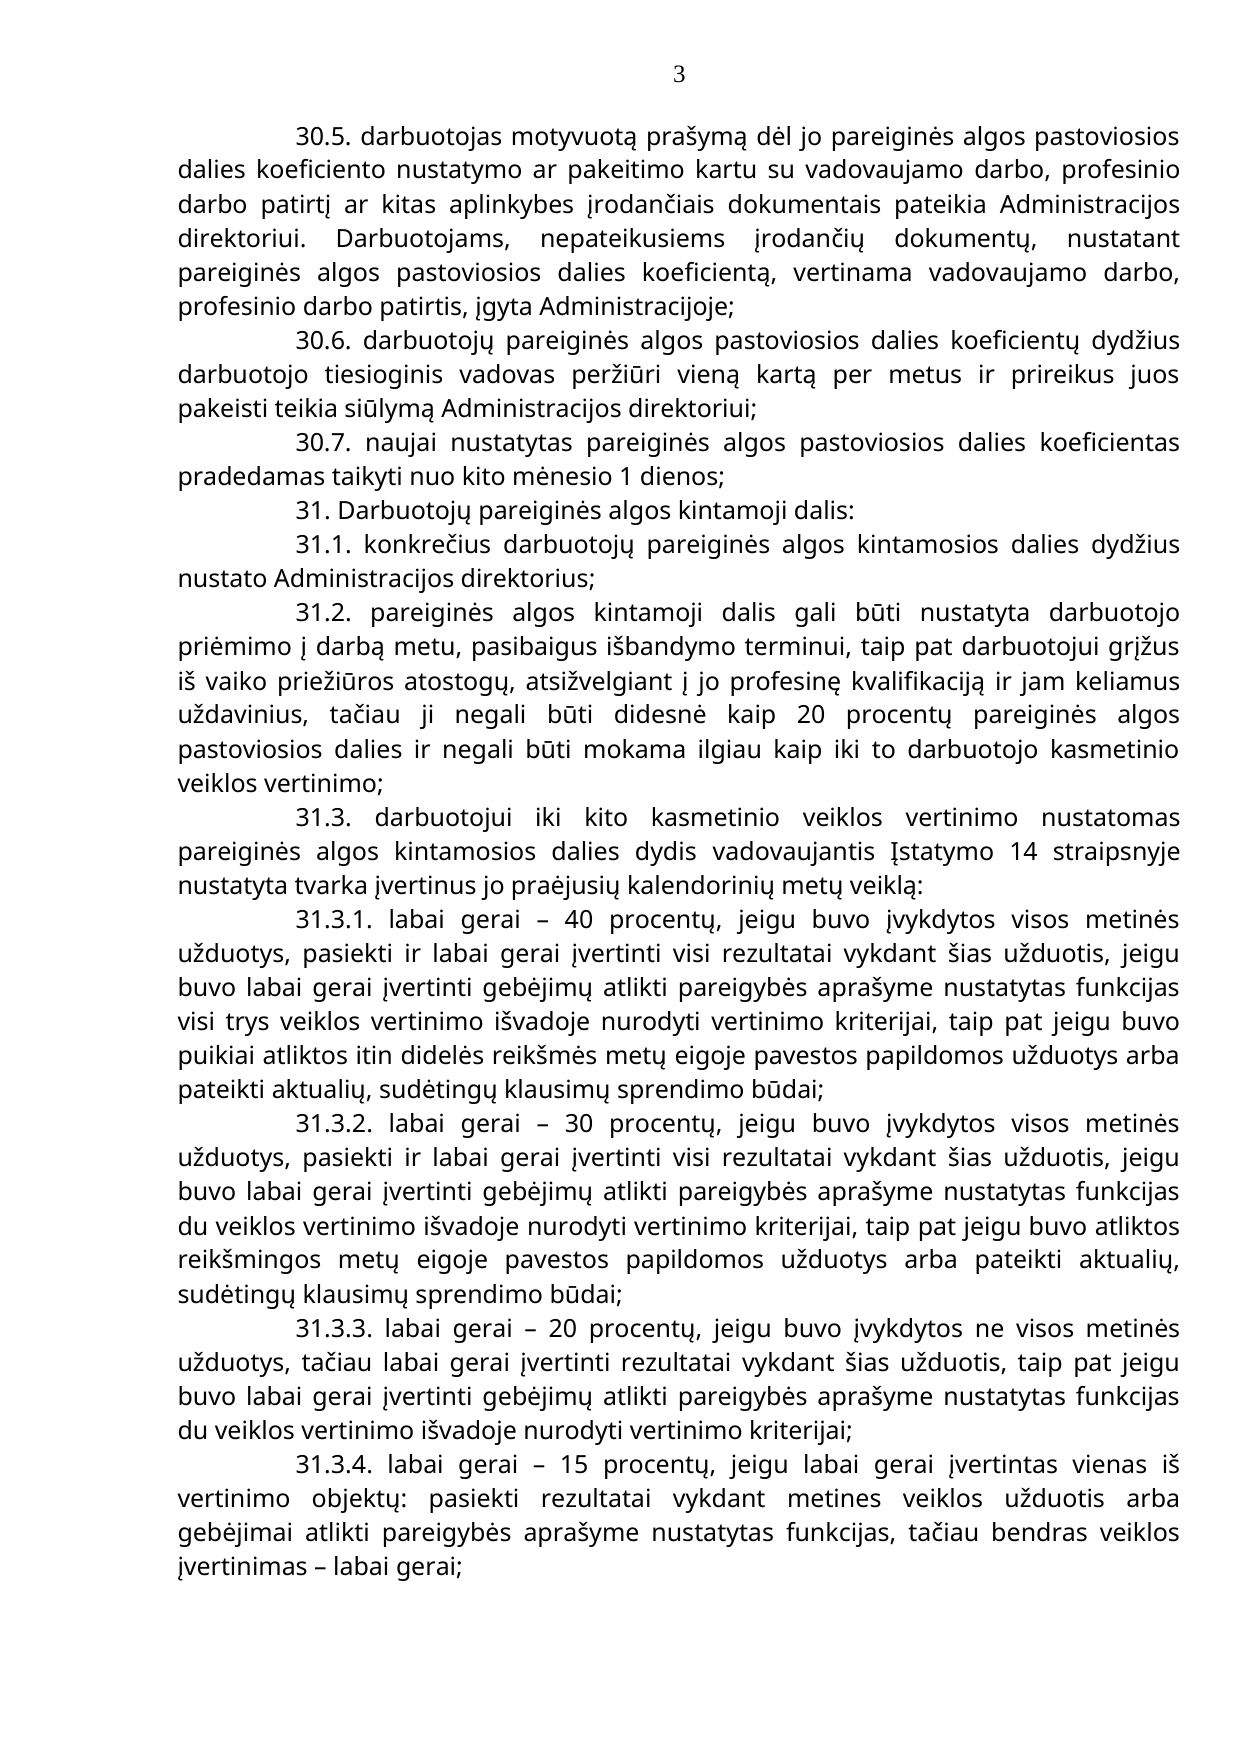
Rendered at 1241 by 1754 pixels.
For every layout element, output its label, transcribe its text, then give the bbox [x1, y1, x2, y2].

text 31. Darbuotojų pareiginės algos kintamoji dalis: [177, 493, 1181, 527]
text 31.1. konkrečius darbuotojų pareiginės algos kintamosios dalies dydžius nustato Administracijos direktorius; [177, 527, 1181, 595]
text 31.3.4. labai gerai – 15 procentų, jeigu labai gerai įvertintas vienas iš vertinimo objektų: pasiekti rezultatai vykdant metines veiklos užduotis arba gebėjimai atlikti pareigybės aprašyme nustatytas funkcijas, tačiau bendras veiklos įvertinimas – labai gerai; [177, 1447, 1181, 1583]
text 31.3. darbuotojui iki kito kasmetinio veiklos vertinimo nustatomas pareiginės algos kintamosios dalies dydis vadovaujantis Įstatymo 14 straipsnyje nustatyta tvarka įvertinus jo praėjusių kalendorinių metų veiklą: [177, 799, 1181, 902]
text 31.3.3. labai gerai – 20 procentų, jeigu buvo įvykdytos ne visos metinės užduotys, tačiau labai gerai įvertinti rezultatai vykdant šias užduotis, taip pat jeigu buvo labai gerai įvertinti gebėjimų atlikti pareigybės aprašyme nustatytas funkcijas du veiklos vertinimo išvadoje nurodyti vertinimo kriterijai; [177, 1310, 1181, 1447]
text 31.3.1. labai gerai – 40 procentų, jeigu buvo įvykdytos visos metinės užduotys, pasiekti ir labai gerai įvertinti visi rezultatai vykdant šias užduotis, jeigu buvo labai gerai įvertinti gebėjimų atlikti pareigybės aprašyme nustatytas funkcijas visi trys veiklos vertinimo išvadoje nurodyti vertinimo kriterijai, taip pat jeigu buvo puikiai atliktos itin didelės reikšmės metų eigoje pavestos papildomos užduotys arba pateikti aktualių, sudėtingų klausimų sprendimo būdai; [177, 902, 1181, 1106]
text 30.5. darbuotojas motyvuotą prašymą dėl jo pareiginės algos pastoviosios dalies koeficiento nustatymo ar pakeitimo kartu su vadovaujamo darbo, profesinio darbo patirtį ar kitas aplinkybes įrodančiais dokumentais pateikia Administracijos direktoriui. Darbuotojams, nepateikusiems įrodančių dokumentų, nustatant pareiginės algos pastoviosios dalies koeficientą, vertinama vadovaujamo darbo, profesinio darbo patirtis, įgyta Administracijoje; [177, 118, 1181, 322]
text 30.6. darbuotojų pareiginės algos pastoviosios dalies koeficientų dydžius darbuotojo tiesioginis vadovas peržiūri vieną kartą per metus ir prireikus juos pakeisti teikia siūlymą Administracijos direktoriui; [177, 322, 1181, 425]
text 31.3.2. labai gerai – 30 procentų, jeigu buvo įvykdytos visos metinės užduotys, pasiekti ir labai gerai įvertinti visi rezultatai vykdant šias užduotis, jeigu buvo labai gerai įvertinti gebėjimų atlikti pareigybės aprašyme nustatytas funkcijas du veiklos vertinimo išvadoje nurodyti vertinimo kriterijai, taip pat jeigu buvo atliktos reikšmingos metų eigoje pavestos papildomos užduotys arba pateikti aktualių, sudėtingų klausimų sprendimo būdai; [177, 1106, 1181, 1310]
text 30.7. naujai nustatytas pareiginės algos pastoviosios dalies koeficientas pradedamas taikyti nuo kito mėnesio 1 dienos; [177, 425, 1181, 493]
text 31.2. pareiginės algos kintamoji dalis gali būti nustatyta darbuotojo priėmimo į darbą metu, pasibaigus išbandymo terminui, taip pat darbuotojui grįžus iš vaiko priežiūros atostogų, atsižvelgiant į jo profesinę kvalifikaciją ir jam keliamus uždavinius, tačiau ji negali būti didesnė kaip 20 procentų pareiginės algos pastoviosios dalies ir negali būti mokama ilgiau kaip iki to darbuotojo kasmetinio veiklos vertinimo; [177, 595, 1181, 799]
